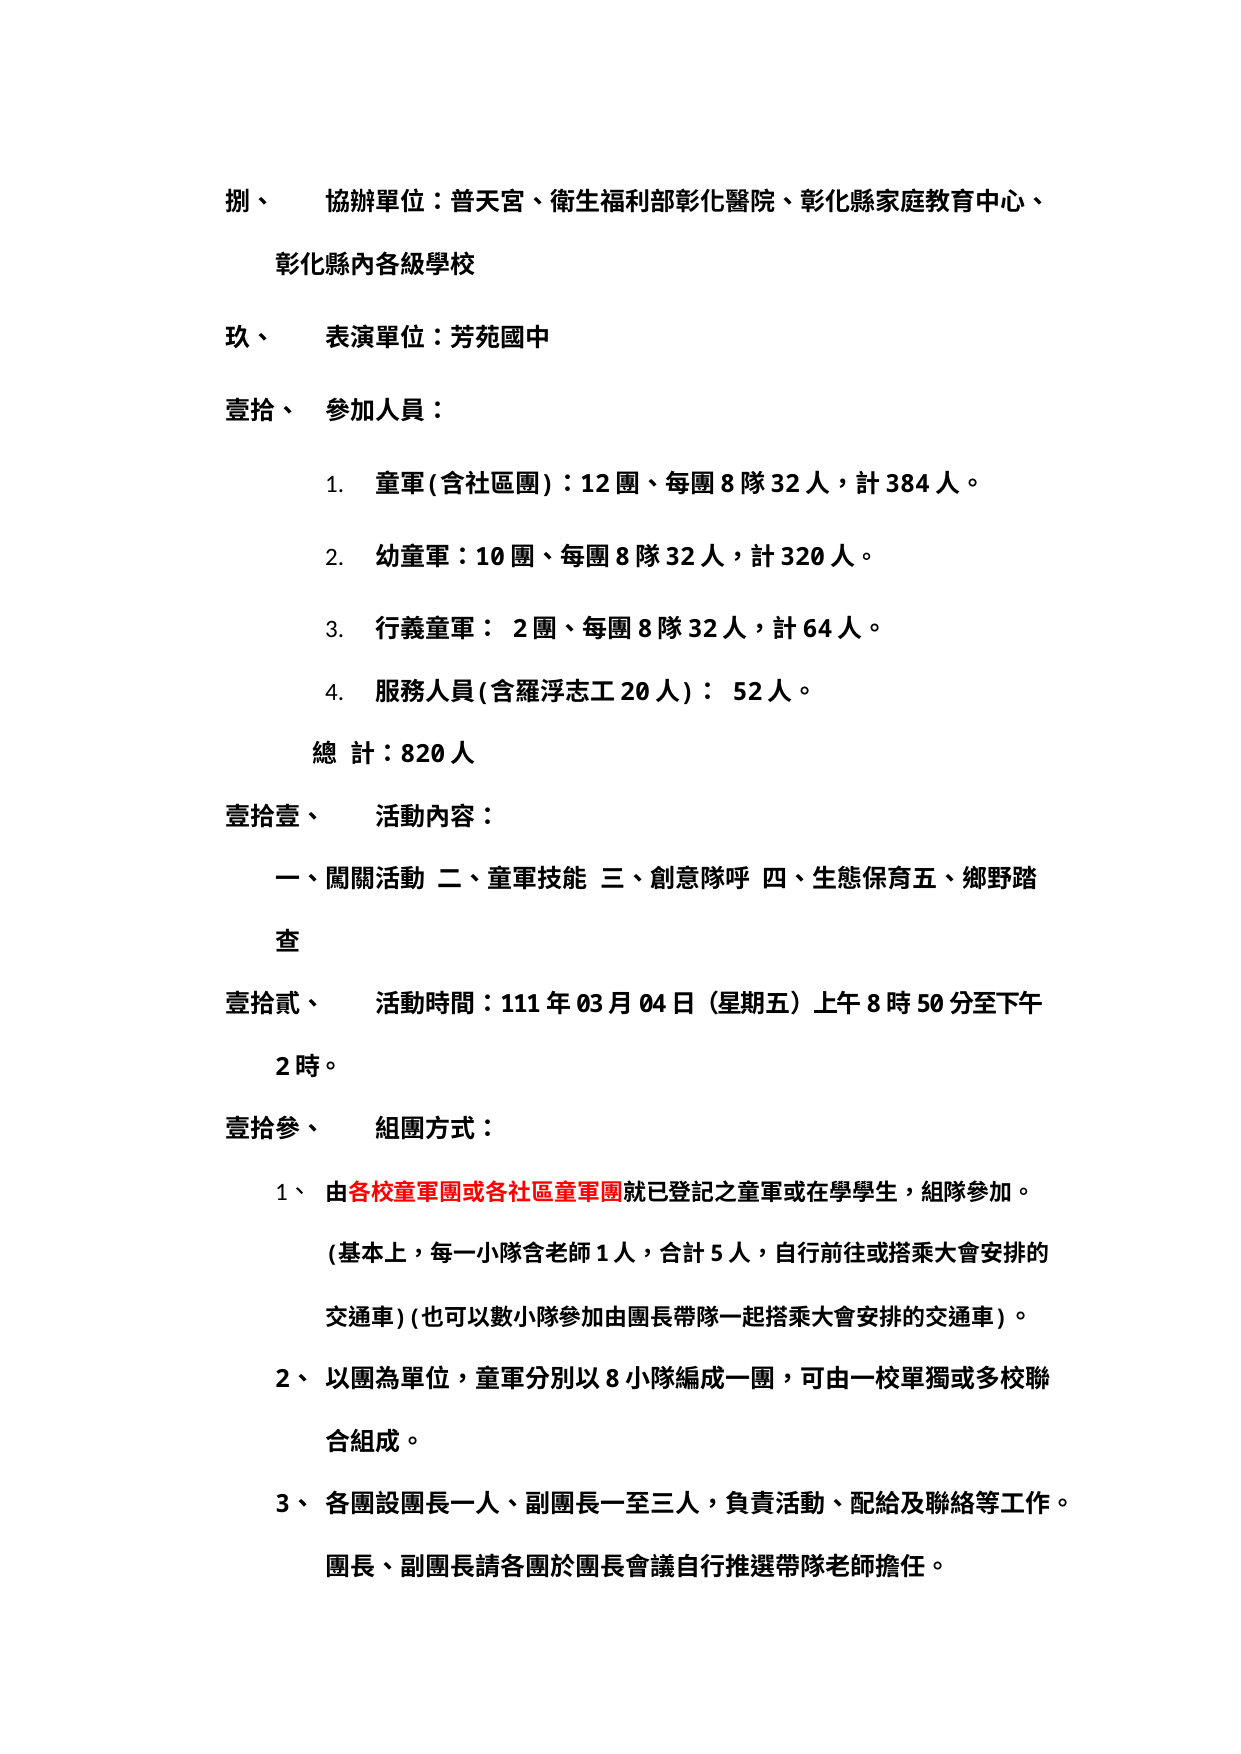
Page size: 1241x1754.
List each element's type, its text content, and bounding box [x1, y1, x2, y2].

list 表演單位：芳苑國中 [225, 294, 1053, 356]
list 組團方式： [225, 1085, 1053, 1148]
text 一、闖關活動 二、童軍技能 三、創意隊呼 四、生態保育五、鄉野踏查 [275, 835, 1053, 960]
list 童軍(含社區團)：12團、每團8隊32人，計384人。 [325, 439, 1053, 502]
list 活動內容： [225, 773, 1053, 835]
list 行義童軍： 2團、每團8隊32人，計64人。 [325, 585, 1053, 648]
list 協辦單位：普天宮、衛生福利部彰化醫院、彰化縣家庭教育中心、彰化縣內各級學校 [225, 158, 1053, 283]
list 參加人員： [225, 367, 1053, 429]
list 以團為單位，童軍分別以8小隊編成一團，可由一校單獨或多校聯合組成。 [275, 1335, 1053, 1460]
list 由各校童軍團或各社區童軍團就已登記之童軍或在學學生，組隊參加。(基本上，每一小隊含老師1人，合計5人，自行前往或搭乘大會安排的交通車)(也可以數小隊參加由團長帶隊一起搭乘大會安排的交通車)。 [275, 1148, 1053, 1335]
text 總 計：820人 [187, 710, 1053, 773]
list 活動時間：111年03月04日（星期五）上午8時50分至下午2時。 [225, 960, 1053, 1085]
list 幼童軍：10團、每團8隊32人，計320人。 [325, 512, 1053, 575]
list 服務人員(含羅浮志工20人)： 52人。 [325, 648, 1053, 710]
list 各團設團長一人、副團長一至三人，負責活動、配給及聯絡等工作。團長、副團長請各團於團長會議自行推選帶隊老師擔任。 [275, 1460, 1053, 1585]
